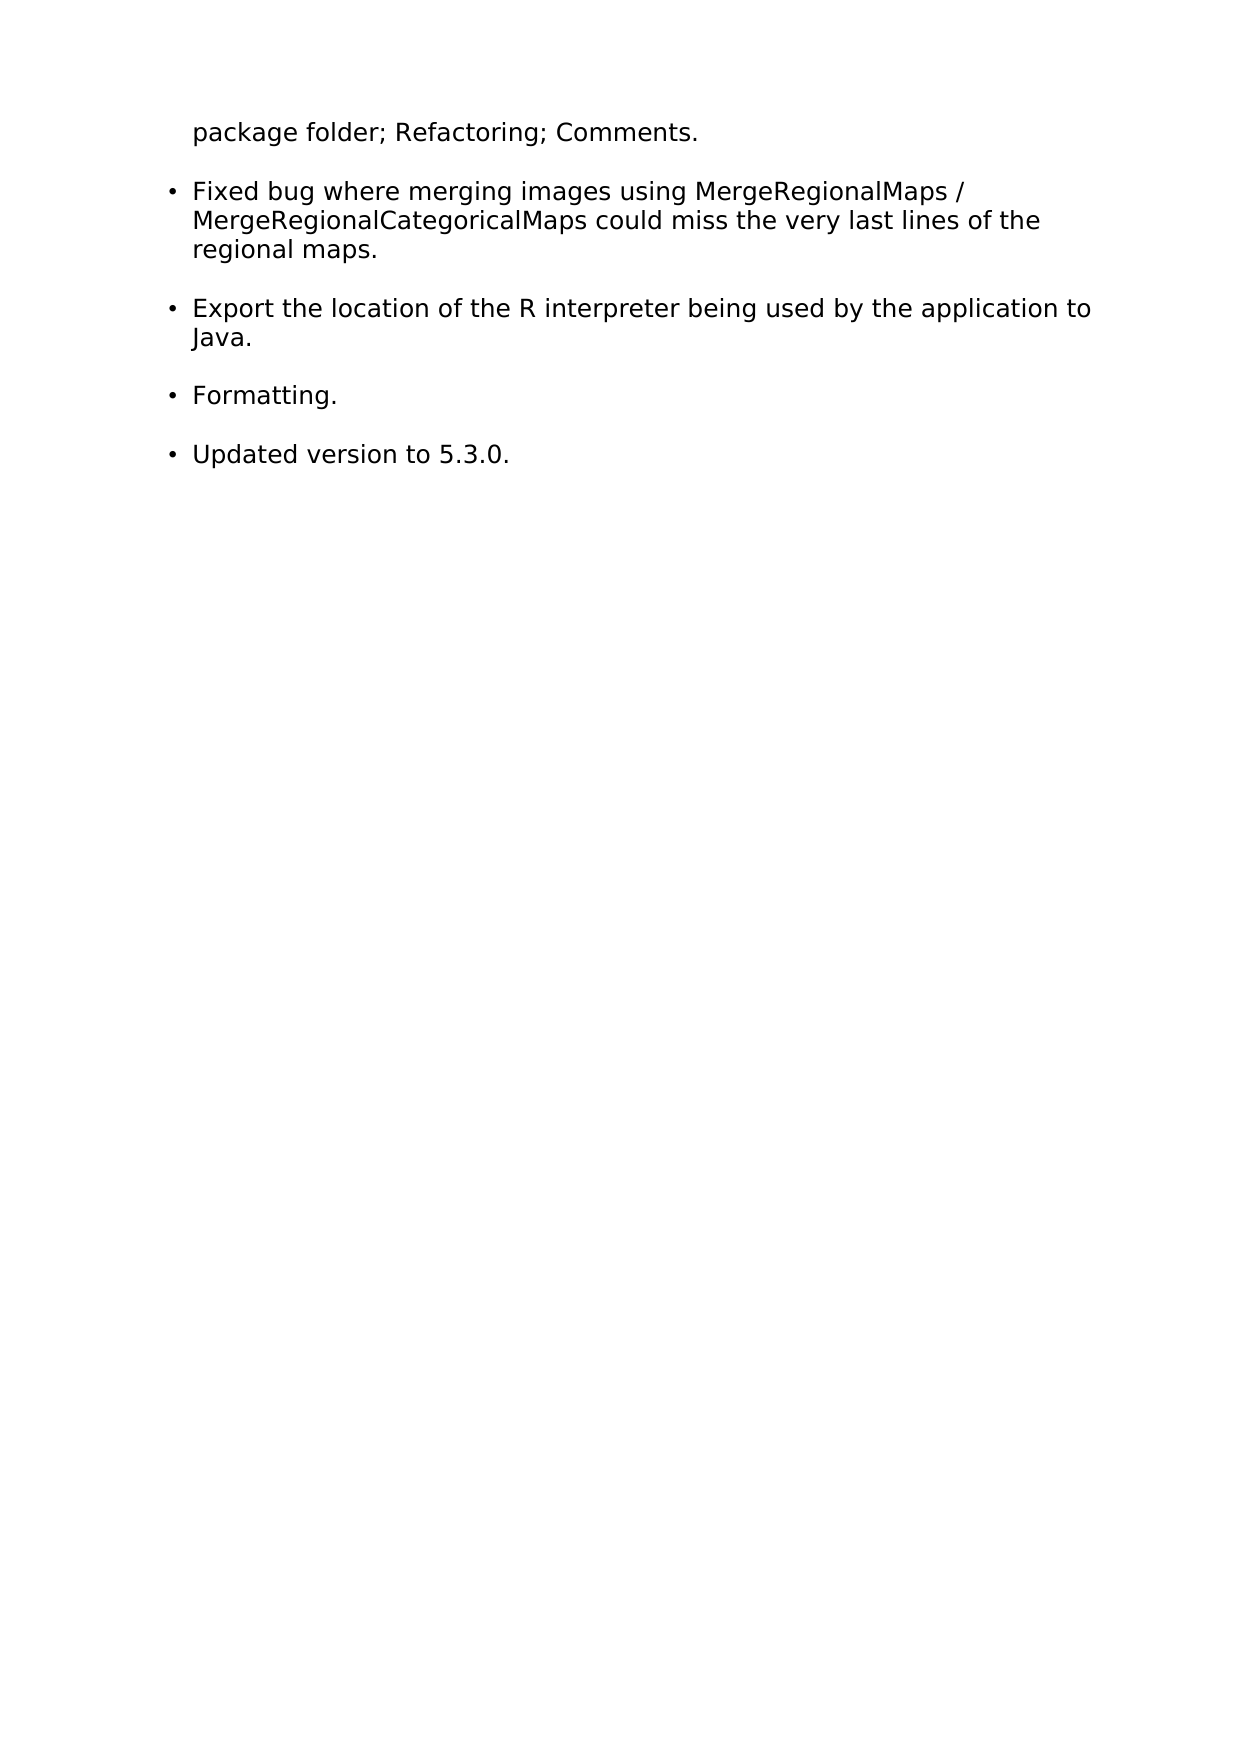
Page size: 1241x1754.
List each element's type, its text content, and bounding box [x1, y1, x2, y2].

list Formatting. [177, 382, 1122, 411]
list package folder; Refactoring; Comments. [177, 118, 1122, 147]
list Updated version to 5.3.0. [177, 440, 1122, 469]
list Fixed bug where merging images using MergeRegionalMaps / MergeRegionalCategoricalMaps could miss the very last lines of the regional maps. [177, 177, 1122, 264]
list Export the location of the R interpreter being used by the application to Java. [177, 294, 1122, 352]
